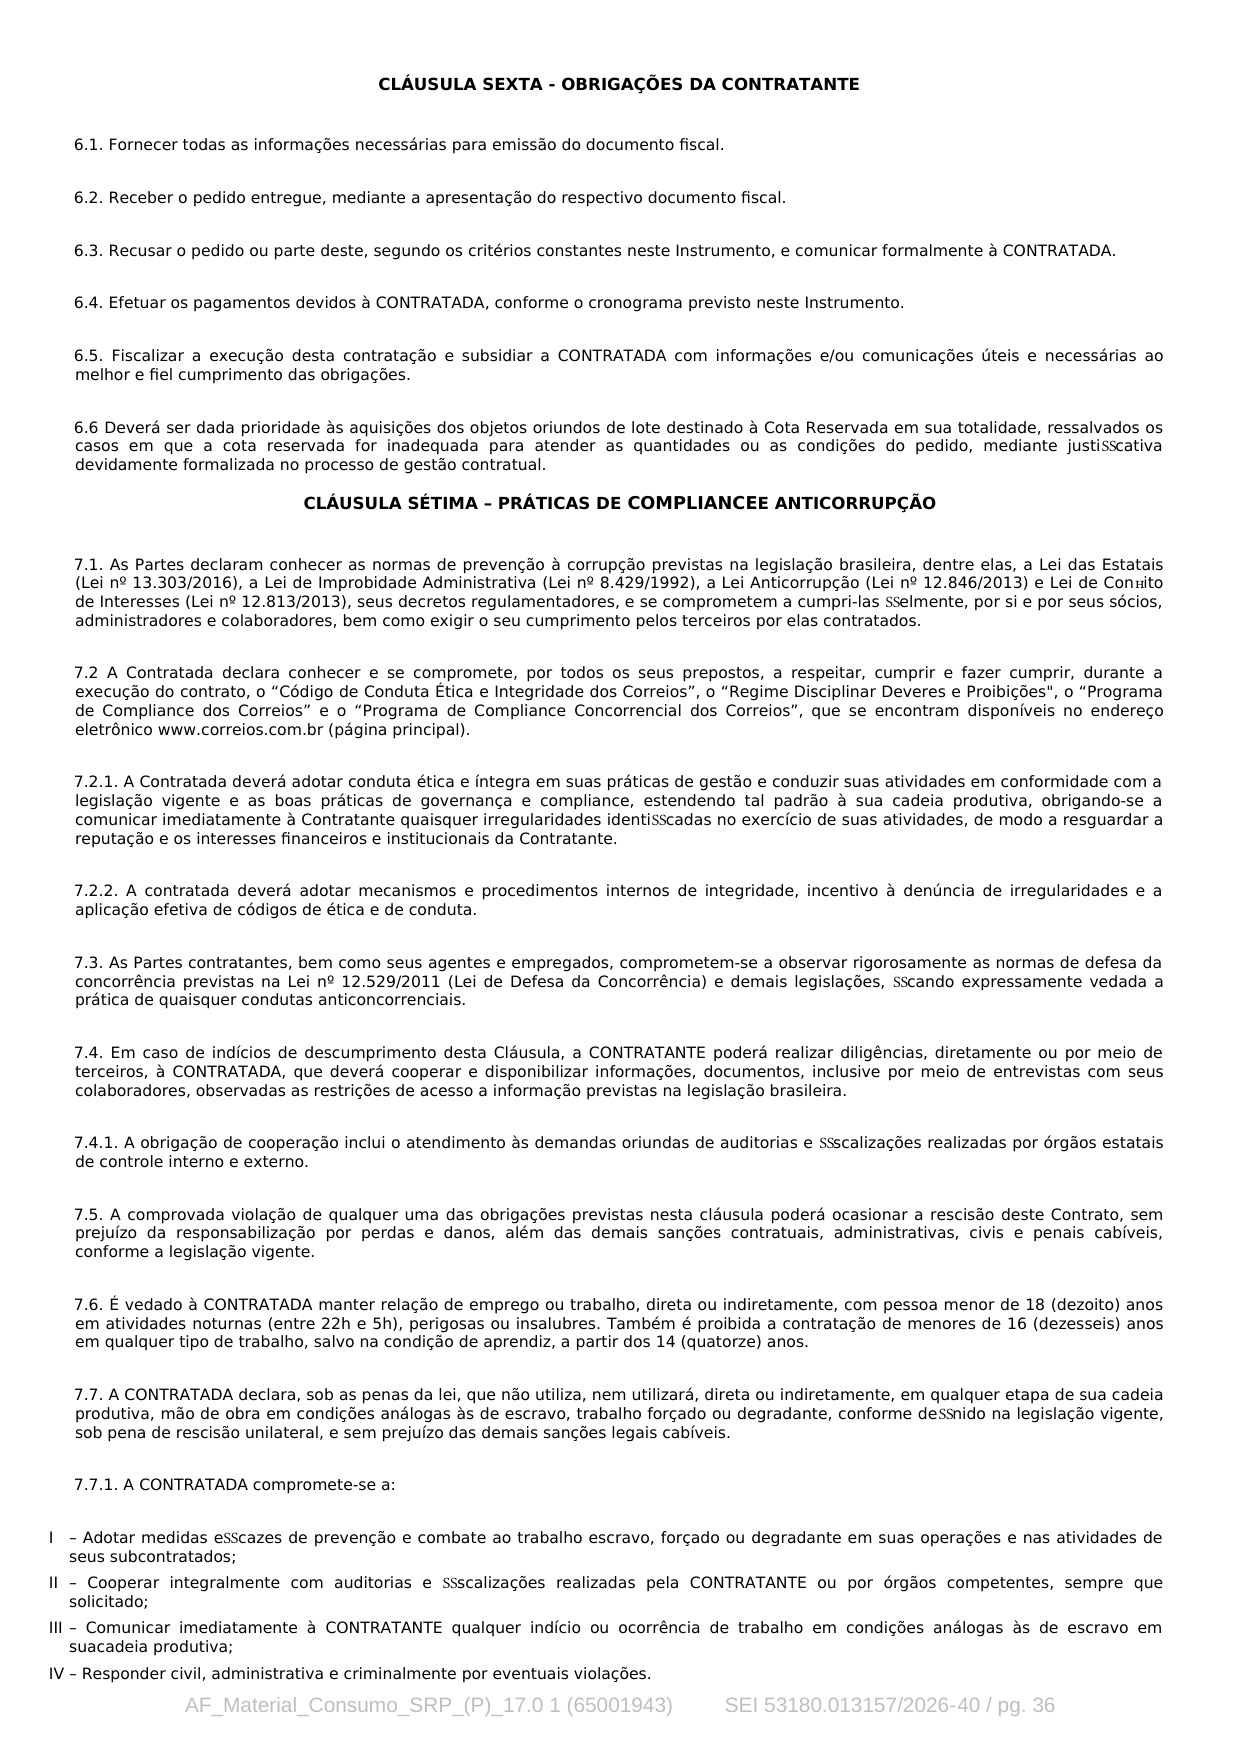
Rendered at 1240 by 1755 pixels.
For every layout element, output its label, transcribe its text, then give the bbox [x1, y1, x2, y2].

text 6.6 Deverá ser dada prioridade às aquisições dos objetos oriundos de lote destinado à Cota Reservada em sua totalidade, ressalvados os casos em que a cota reservada for inadequada para atender as quantidades ou as condições do pedido, mediante justicativa devidamente formalizada no processo de gestão contratual. [74, 419, 1165, 474]
list – Comunicar imediatamente à CONTRATANTE qualquer indício ou ocorrência de trabalho em condições análogas às de escravo em suacadeia produtiva; [49, 1619, 1165, 1656]
text 7.3. As Partes contratantes, bem como seus agentes e empregados, comprometem-se a observar rigorosamente as normas de defesa da concorrência previstas na Lei nº 12.529/2011 (Lei de Defesa da Concorrência) e demais legislações, cando expressamente vedada a prática de quaisquer condutas anticoncorrenciais. [74, 954, 1165, 1009]
list – Responder civil, administrativa e criminalmente por eventuais violações. [49, 1664, 1165, 1683]
list – Cooperar integralmente com auditorias e scalizações realizadas pela CONTRATANTE ou por órgãos competentes, sempre que solicitado; [49, 1574, 1165, 1611]
subtitle CLÁUSULA SEXTA - OBRIGAÇÕES DA CONTRATANTE [69, 75, 1169, 94]
text 7.4.1. A obrigação de cooperação inclui o atendimento às demandas oriundas de auditorias e scalizações realizadas por órgãos estatais de controle interno e externo. [74, 1134, 1165, 1171]
list – Adotar medidas ecazes de prevenção e combate ao trabalho escravo, forçado ou degradante em suas operações e nas atividades de seus subcontratados; [49, 1529, 1165, 1566]
text 7.5. A comprovada violação de qualquer uma das obrigações previstas nesta cláusula poderá ocasionar a rescisão deste Contrato, sem prejuízo da responsabilização por perdas e danos, além das demais sanções contratuais, administrativas, civis e penais cabíveis, conforme a legislação vigente. [74, 1206, 1165, 1261]
subtitle CLÁUSULA SÉTIMA – PRÁTICAS DE COMPLIANCEE ANTICORRUPÇÃO [69, 493, 1171, 513]
text 7.2 A Contratada declara conhecer e se compromete, por todos os seus prepostos, a respeitar, cumprir e fazer cumprir, durante a execução do contrato, o “Código de Conduta Ética e Integridade dos Correios”, o “Regime Disciplinar Deveres e Proibições", o “Programa de Compliance dos Correios” e o “Programa de Compliance Concorrencial dos Correios”, que se encontram disponíveis no endereço eletrônico www.correios.com.br (página principal). [74, 664, 1165, 739]
text 7.2.1. A Contratada deverá adotar conduta ética e íntegra em suas práticas de gestão e conduzir suas atividades em conformidade com a legislação vigente e as boas práticas de governança e compliance, estendendo tal padrão à sua cadeia produtiva, obrigando-se a comunicar imediatamente à Contratante quaisquer irregularidades identicadas no exercício de suas atividades, de modo a resguardar a reputação e os interesses financeiros e institucionais da Contratante. [74, 773, 1165, 848]
text 7.7. A CONTRATADA declara, sob as penas da lei, que não utiliza, nem utilizará, direta ou indiretamente, em qualquer etapa de sua cadeia produtiva, mão de obra em condições análogas às de escravo, trabalho forçado ou degradante, conforme denido na legislação vigente, sob pena de rescisão unilateral, e sem prejuízo das demais sanções legais cabíveis. [74, 1386, 1165, 1442]
text 7.2.2. A contratada deverá adotar mecanismos e procedimentos internos de integridade, incentivo à denúncia de irregularidades e a aplicação efetiva de códigos de ética e de conduta. [74, 882, 1165, 919]
text 7.1. As Partes declaram conhecer as normas de prevenção à corrupção previstas na legislação brasileira, dentre elas, a Lei das Estatais (Lei nº 13.303/2016), a Lei de Improbidade Administrativa (Lei nº 8.429/1992), a Lei Anticorrupção (Lei nº 12.846/2013) e Lei de Conito de Interesses (Lei nº 12.813/2013), seus decretos regulamentadores, e se comprometem a cumpri-las elmente, por si e por seus sócios, administradores e colaboradores, bem como exigir o seu cumprimento pelos terceiros por elas contratados. [74, 555, 1165, 630]
text 6.4. Efetuar os pagamentos devidos à CONTRATADA, conforme o cronograma previsto neste Instrumento. [74, 294, 1165, 313]
text 6.2. Receber o pedido entregue, mediante a apresentação do respectivo documento fiscal. [74, 189, 1165, 207]
text 6.5. Fiscalizar a execução desta contratação e subsidiar a CONTRATADA com informações e/ou comunicações úteis e necessárias ao melhor e fiel cumprimento das obrigações. [74, 347, 1165, 384]
text 6.1. Fornecer todas as informações necessárias para emissão do documento fiscal. [74, 136, 1165, 154]
text 7.7.1. A CONTRATADA compromete-se a: [74, 1476, 1165, 1494]
text 7.4. Em caso de indícios de descumprimento desta Cláusula, a CONTRATANTE poderá realizar diligências, diretamente ou por meio de terceiros, à CONTRATADA, que deverá cooperar e disponibilizar informações, documentos, inclusive por meio de entrevistas com seus colaboradores, observadas as restrições de acesso a informação previstas na legislação brasileira. [74, 1044, 1165, 1100]
text 7.6. É vedado à CONTRATADA manter relação de emprego ou trabalho, direta ou indiretamente, com pessoa menor de 18 (dezoito) anos em atividades noturnas (entre 22h e 5h), perigosas ou insalubres. Também é proibida a contratação de menores de 16 (dezesseis) anos em qualquer tipo de trabalho, salvo na condição de aprendiz, a partir dos 14 (quatorze) anos. [74, 1296, 1165, 1352]
text 6.3. Recusar o pedido ou parte deste, segundo os critérios constantes neste Instrumento, e comunicar formalmente à CONTRATADA. [74, 242, 1165, 260]
